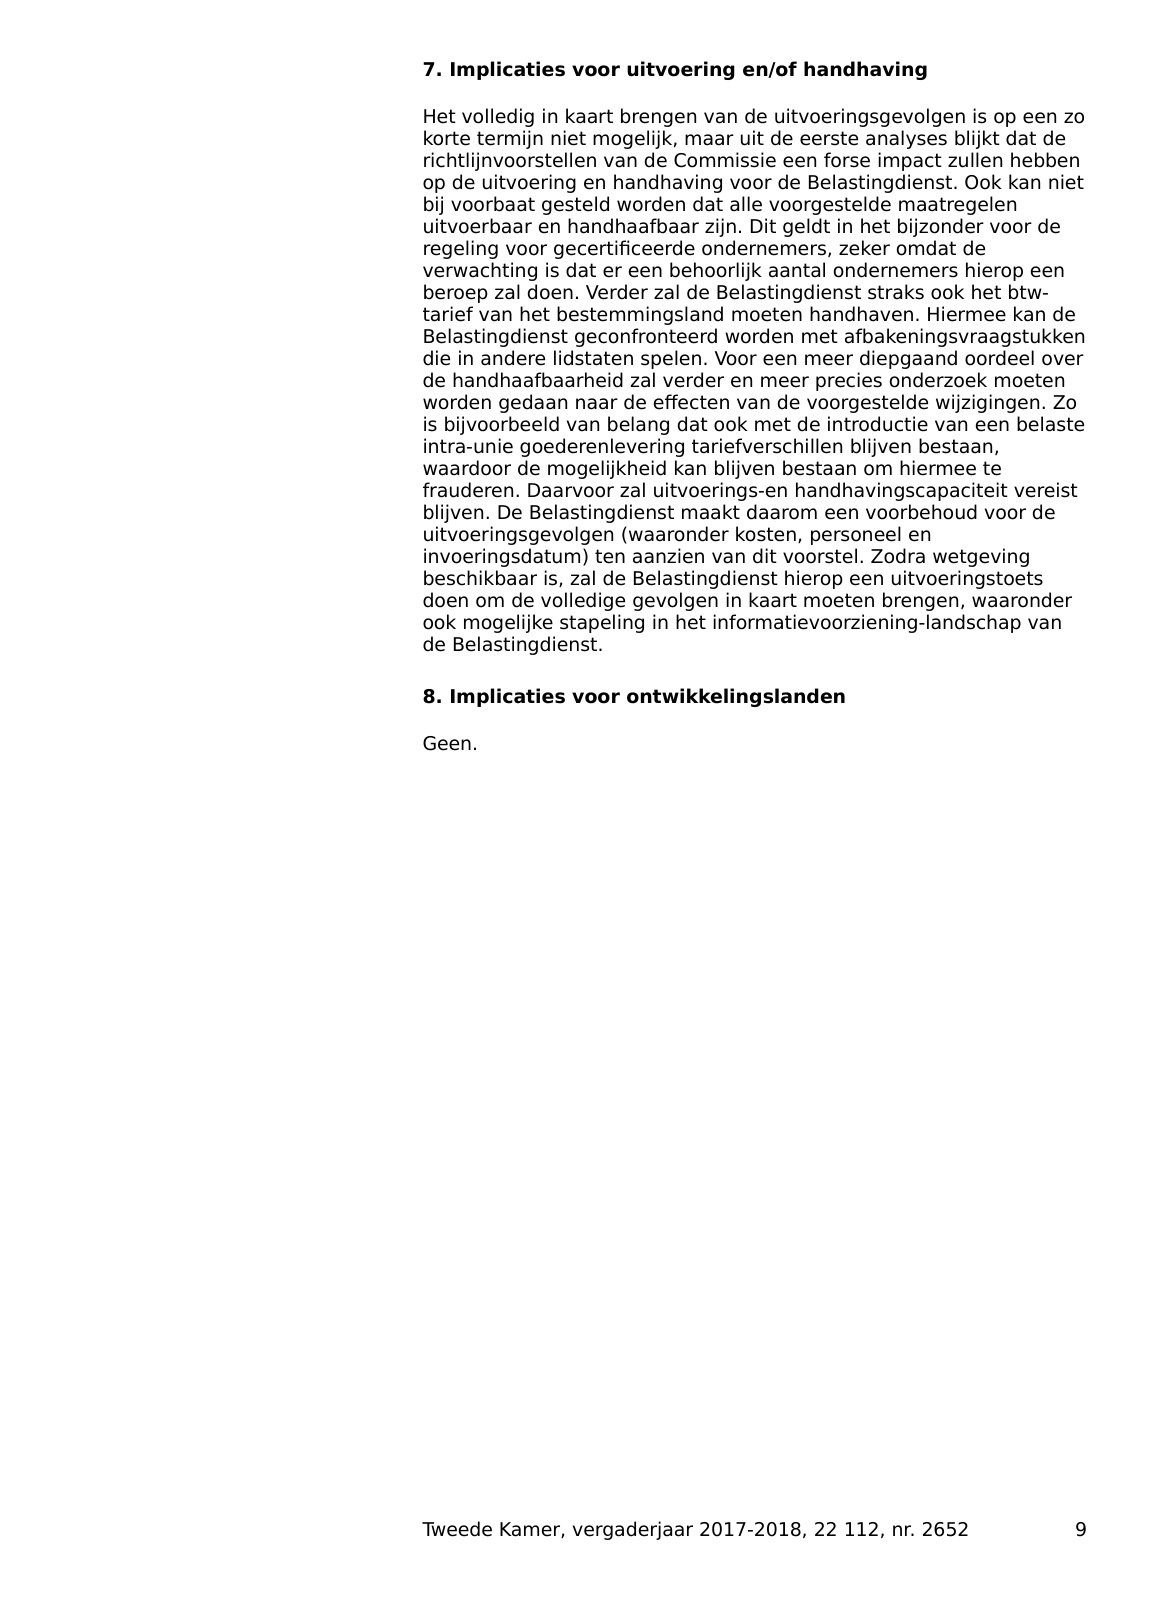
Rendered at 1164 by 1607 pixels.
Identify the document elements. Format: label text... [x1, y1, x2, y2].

text Het volledig in kaart brengen van de uitvoeringsgevolgen is op een zo korte termijn niet mogelijk, maar uit de eerste analyses blijkt dat de richtlijnvoorstellen van de Commissie een forse impact zullen hebben op de uitvoering en handhaving voor de Belastingdienst. Ook kan niet bij voorbaat gesteld worden dat alle voorgestelde maatregelen uitvoerbaar en handhaafbaar zijn. Dit geldt in het bijzonder voor de regeling voor gecertificeerde ondernemers, zeker omdat de verwachting is dat er een behoorlijk aantal ondernemers hierop een beroep zal doen. Verder zal de Belastingdienst straks ook het btw-tarief van het bestemmingsland moeten handhaven. Hiermee kan de Belastingdienst geconfronteerd worden met afbakeningsvraagstukken die in andere lidstaten spelen. Voor een meer diepgaand oordeel over de handhaafbaarheid zal verder en meer precies onderzoek moeten worden gedaan naar de effecten van de voorgestelde wijzigingen. Zo is bijvoorbeeld van belang dat ook met de introductie van een belaste intra-unie goederenlevering tariefverschillen blijven bestaan, waardoor de mogelijkheid kan blijven bestaan om hiermee te frauderen. Daarvoor zal uitvoerings-en handhavingscapaciteit vereist blijven. De Belastingdienst maakt daarom een voorbehoud voor de uitvoeringsgevolgen (waaronder kosten, personeel en invoeringsdatum) ten aanzien van dit voorstel. Zodra wetgeving beschikbaar is, zal de Belastingdienst hierop een uitvoeringstoets doen om de volledige gevolgen in kaart moeten brengen, waaronder ook mogelijke stapeling in het informatievoorziening-landschap van de Belastingdienst. [422, 106, 1087, 656]
subtitle 7. Implicaties voor uitvoering en/of handhaving [422, 59, 1087, 81]
text Geen. [422, 732, 1087, 754]
subtitle 8. Implicaties voor ontwikkelingslanden [422, 686, 1087, 707]
